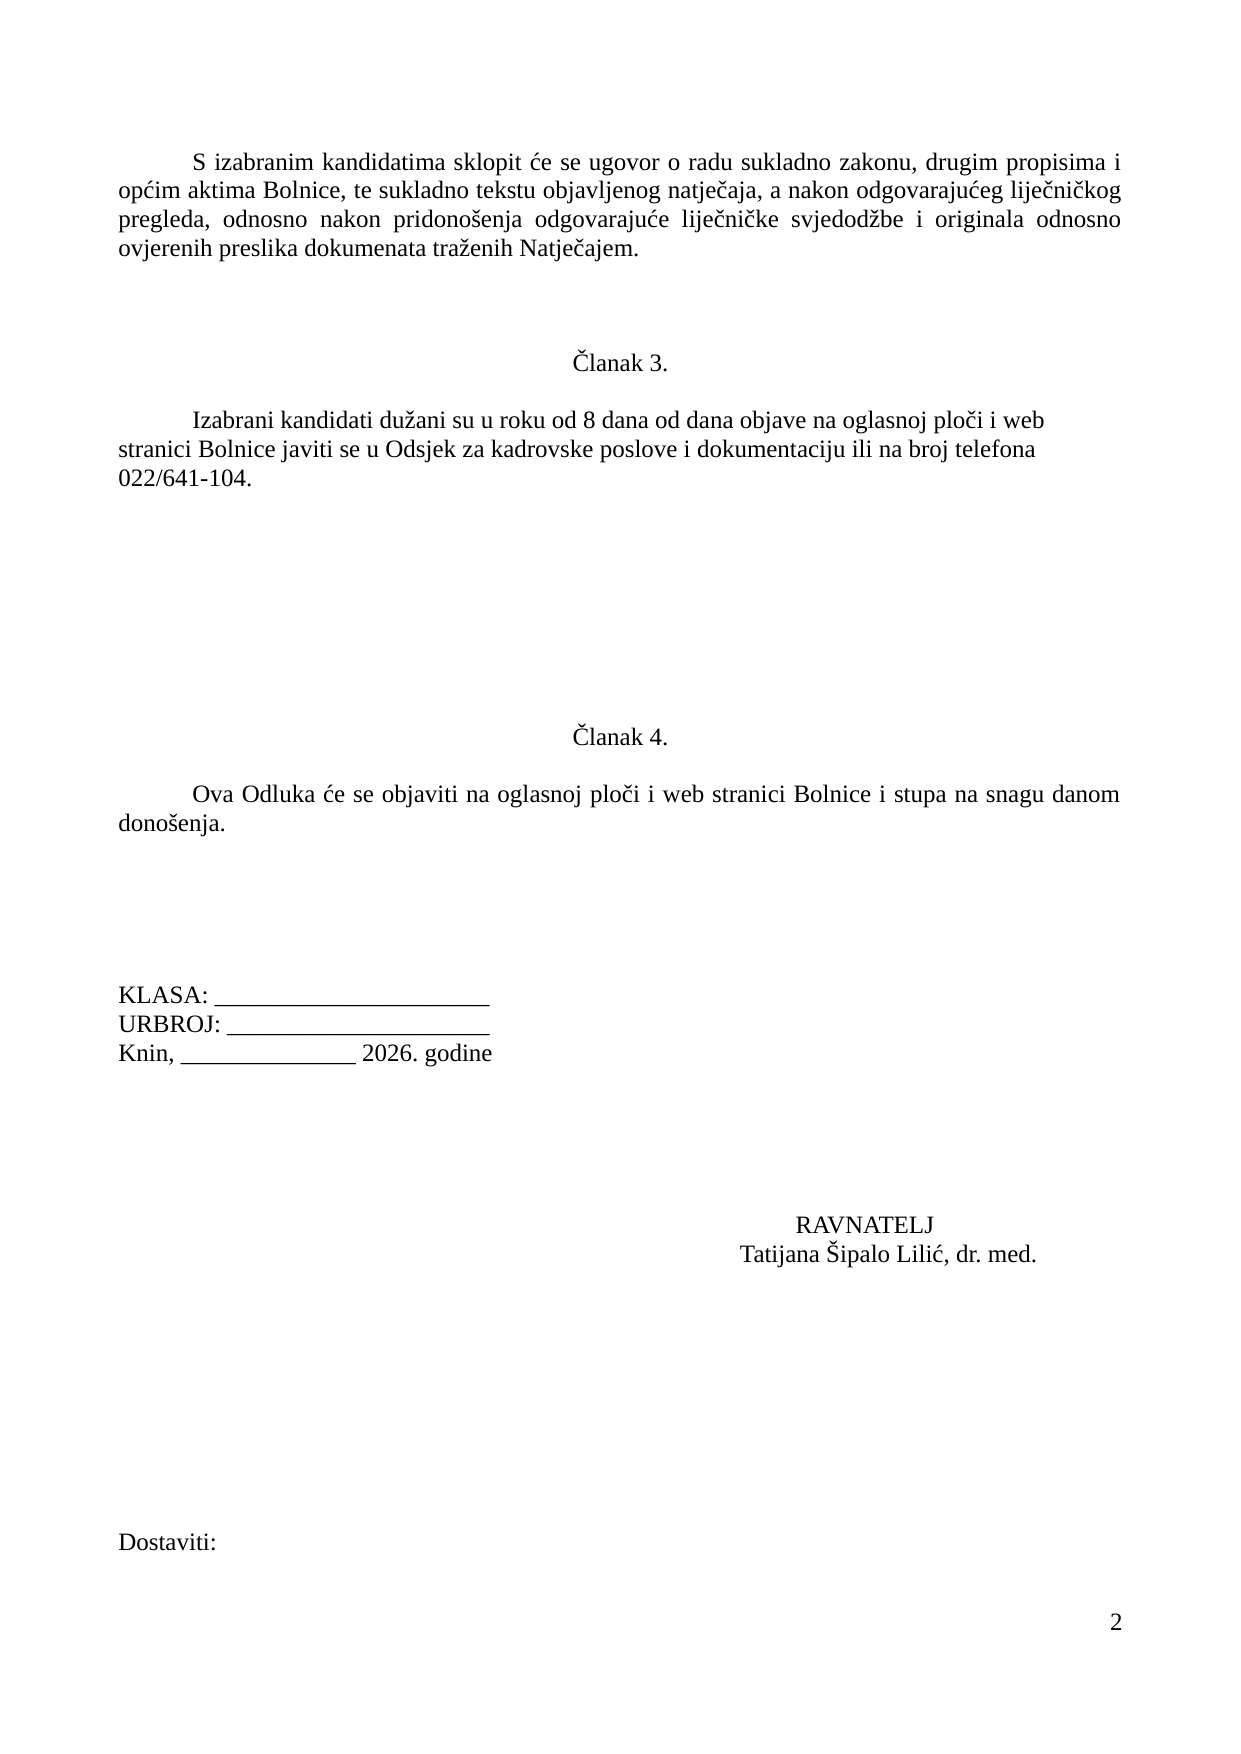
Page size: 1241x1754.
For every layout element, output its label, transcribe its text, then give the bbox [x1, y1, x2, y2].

text S izabranim kandidatima sklopit će se ugovor o radu sukladno zakonu, drugim propisima i općim aktima Bolnice, te sukladno tekstu objavljenog natječaja, a nakon odgovarajućeg liječničkog pregleda, odnosno nakon pridonošenja odgovarajuće liječničke svjedodžbe i originala odnosno ovjerenih preslika dokumenata traženih Natječajem. [118, 147, 1122, 262]
text Tatijana Šipalo Lilić, dr. med. [118, 1239, 1122, 1268]
text RAVNATELJ [118, 1211, 1122, 1239]
text Članak 4. [118, 722, 1122, 751]
text Dostaviti: [118, 1527, 1122, 1556]
text Knin, ______________ 2026. godine [118, 1038, 1122, 1067]
text Ova Odluka će se objaviti na oglasnoj ploči i web stranici Bolnice i stupa na snagu danom donošenja. [118, 779, 1122, 837]
text Članak 3. [118, 348, 1122, 377]
text KLASA: ______________________ [118, 981, 1122, 1009]
text Izabrani kandidati dužani su u roku od 8 dana od dana objave na oglasnoj ploči i web stranici Bolnice javiti se u Odsjek za kadrovske poslove i dokumentaciju ili na broj telefona 022/641-104. [118, 406, 1122, 492]
text URBROJ: _____________________ [118, 1009, 1122, 1038]
